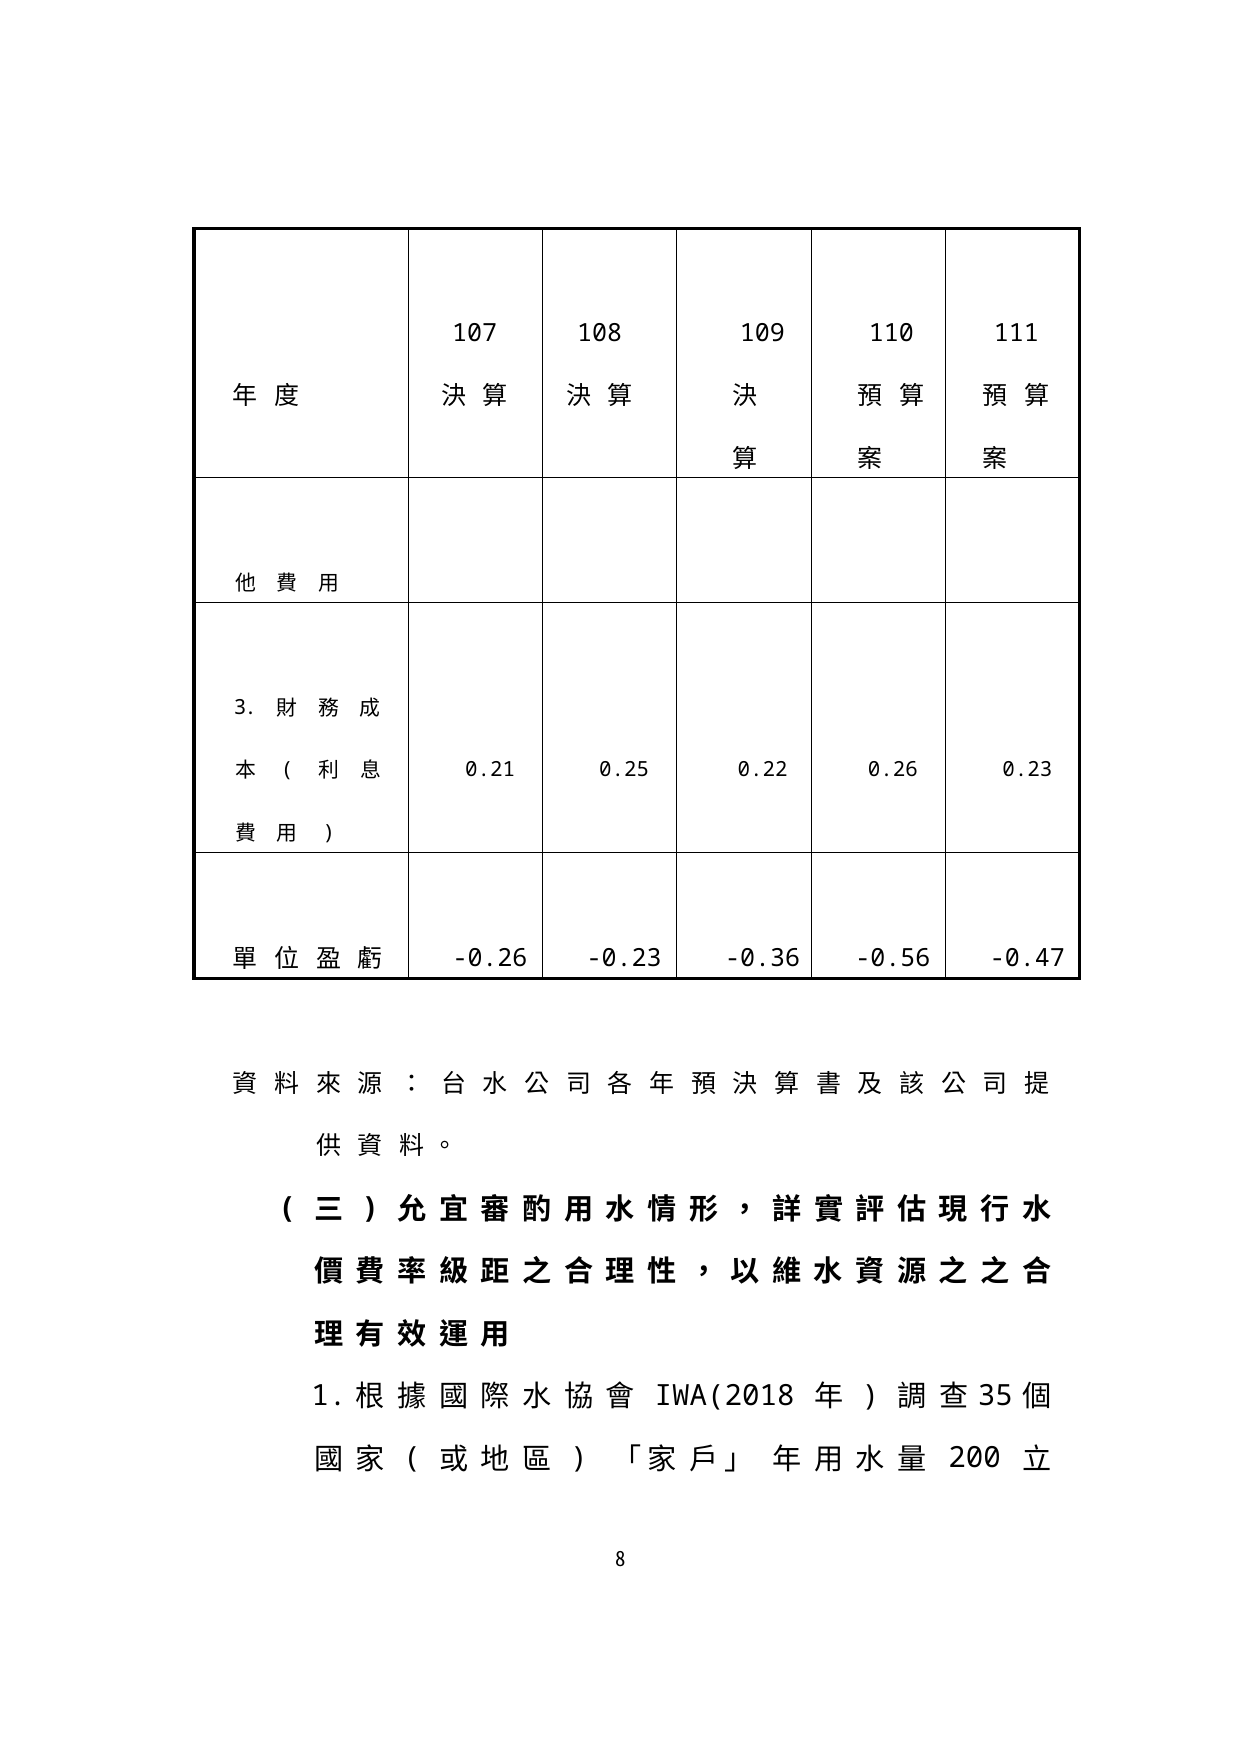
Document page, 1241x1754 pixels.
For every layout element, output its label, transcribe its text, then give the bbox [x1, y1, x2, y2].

text 1.根據國際水協會IWA(2018年)調查35個國家(或地區)「家戶」年用水量200立方公尺(度)之自來水平均水價(未稅)，台灣每度平均水價9.24元，居第2低，較亞洲鄰近之香港每度17.01元、南韓每度18.91元及日本每度33.50元等顯具相當差距；審計部109年度中央政府總決算審核報告亦提具審核意見：「水價長期未依自來水法規定，合理反映成本及獲得合理利潤，亟待啟動自來水水價調整機制，以因應水資源短缺及用水正義。」 [271, 1352, 1058, 1477]
table_header 111預算案 [946, 230, 1078, 477]
table_cell [409, 478, 542, 602]
text (三)允宜審酌用水情形，詳實評估現行水價費率級距之合理性，以維水資源之之合理有效運用 [242, 1165, 1058, 1352]
text 資料來源：台水公司各年預決算書及該公司提供資料。 [184, 1040, 1058, 1165]
table_header 110預算案 [812, 230, 945, 477]
table_cell 0.21 [409, 603, 542, 852]
table_cell -0.36 [677, 853, 811, 977]
table_header 108決算 [543, 230, 676, 477]
table_cell [677, 478, 811, 602]
table_cell [946, 478, 1078, 602]
table_cell 單位盈虧 [196, 853, 408, 977]
table_cell 他費用 [196, 478, 408, 602]
table_cell 0.26 [812, 603, 945, 852]
table_cell 0.22 [677, 603, 811, 852]
table_cell -0.26 [409, 853, 542, 977]
table_cell 0.25 [543, 603, 676, 852]
table_header 109決算 [677, 230, 811, 477]
table_cell 3.財務成本(利息費用) [196, 603, 408, 852]
table_header 107決算 [409, 230, 542, 477]
table_header 年度 [196, 230, 408, 477]
table_cell [543, 478, 676, 602]
table_cell -0.47 [946, 853, 1078, 977]
table_cell 0.23 [946, 603, 1078, 852]
table_cell -0.23 [543, 853, 676, 977]
table_cell -0.56 [812, 853, 945, 977]
table_cell [812, 478, 945, 602]
